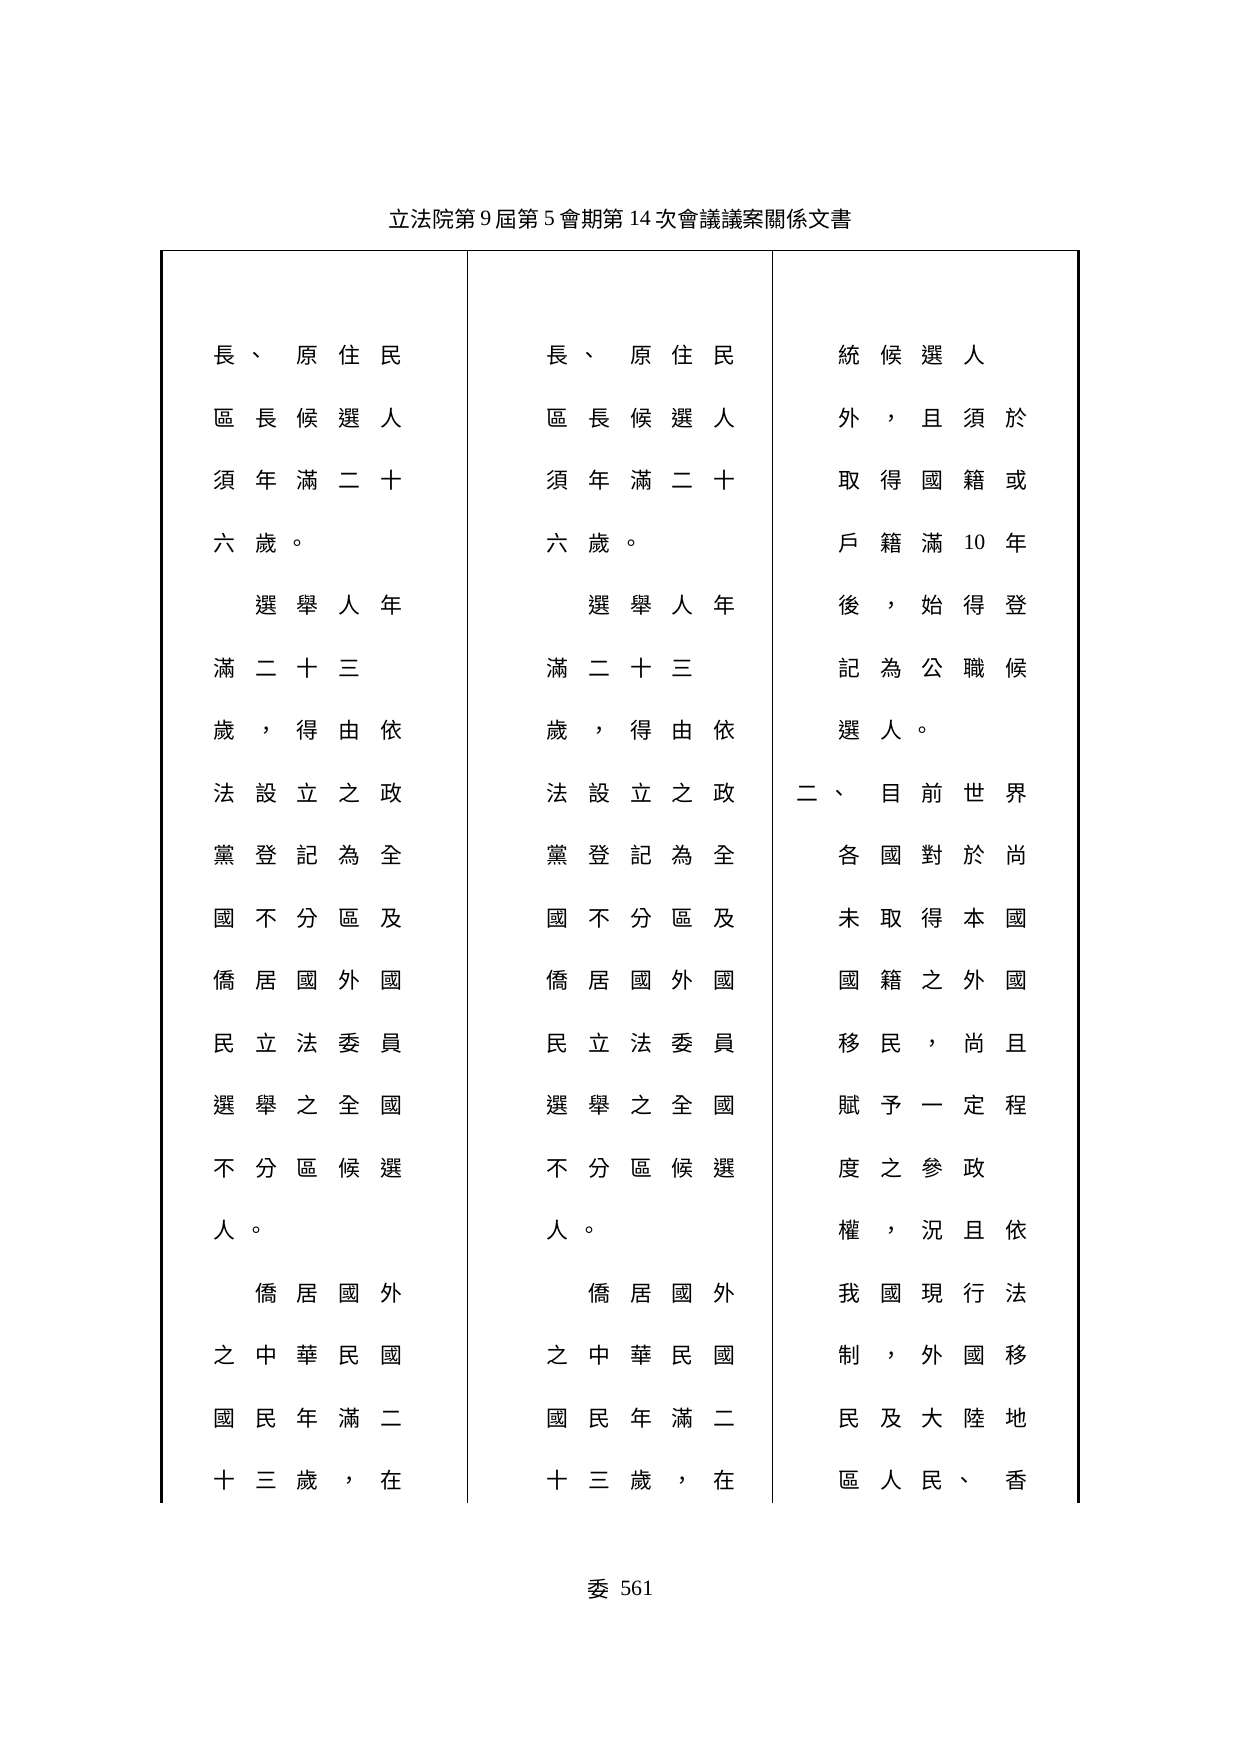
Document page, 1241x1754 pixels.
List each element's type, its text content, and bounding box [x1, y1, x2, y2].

table_cell 長、原住民區長候選人須年滿二十六歲。 選舉人年滿二十三歲，得由依法設立之政黨登記為全國不分區及僑居國外國民立法委員選舉之全國不分區候選人。 僑居國外之中華民國國民年滿二十三歲，在 [468, 251, 772, 1503]
table_cell 統候選人外，且須於取得國籍或戶籍滿10年後，始得登記為公職候選人。 二、目前世界各國對於尚未取得本國國籍之外國移民，尚且賦予一定程度之參政權，況且依我國現行法制，外國移民及大陸地區人民、香 [773, 251, 1077, 1503]
table_cell 長、原住民區長候選人須年滿二十六歲。 選舉人年滿二十三歲，得由依法設立之政黨登記為全國不分區及僑居國外國民立法委員選舉之全國不分區候選人。 僑居國外之中華民國國民年滿二十三歲，在 [163, 251, 467, 1503]
